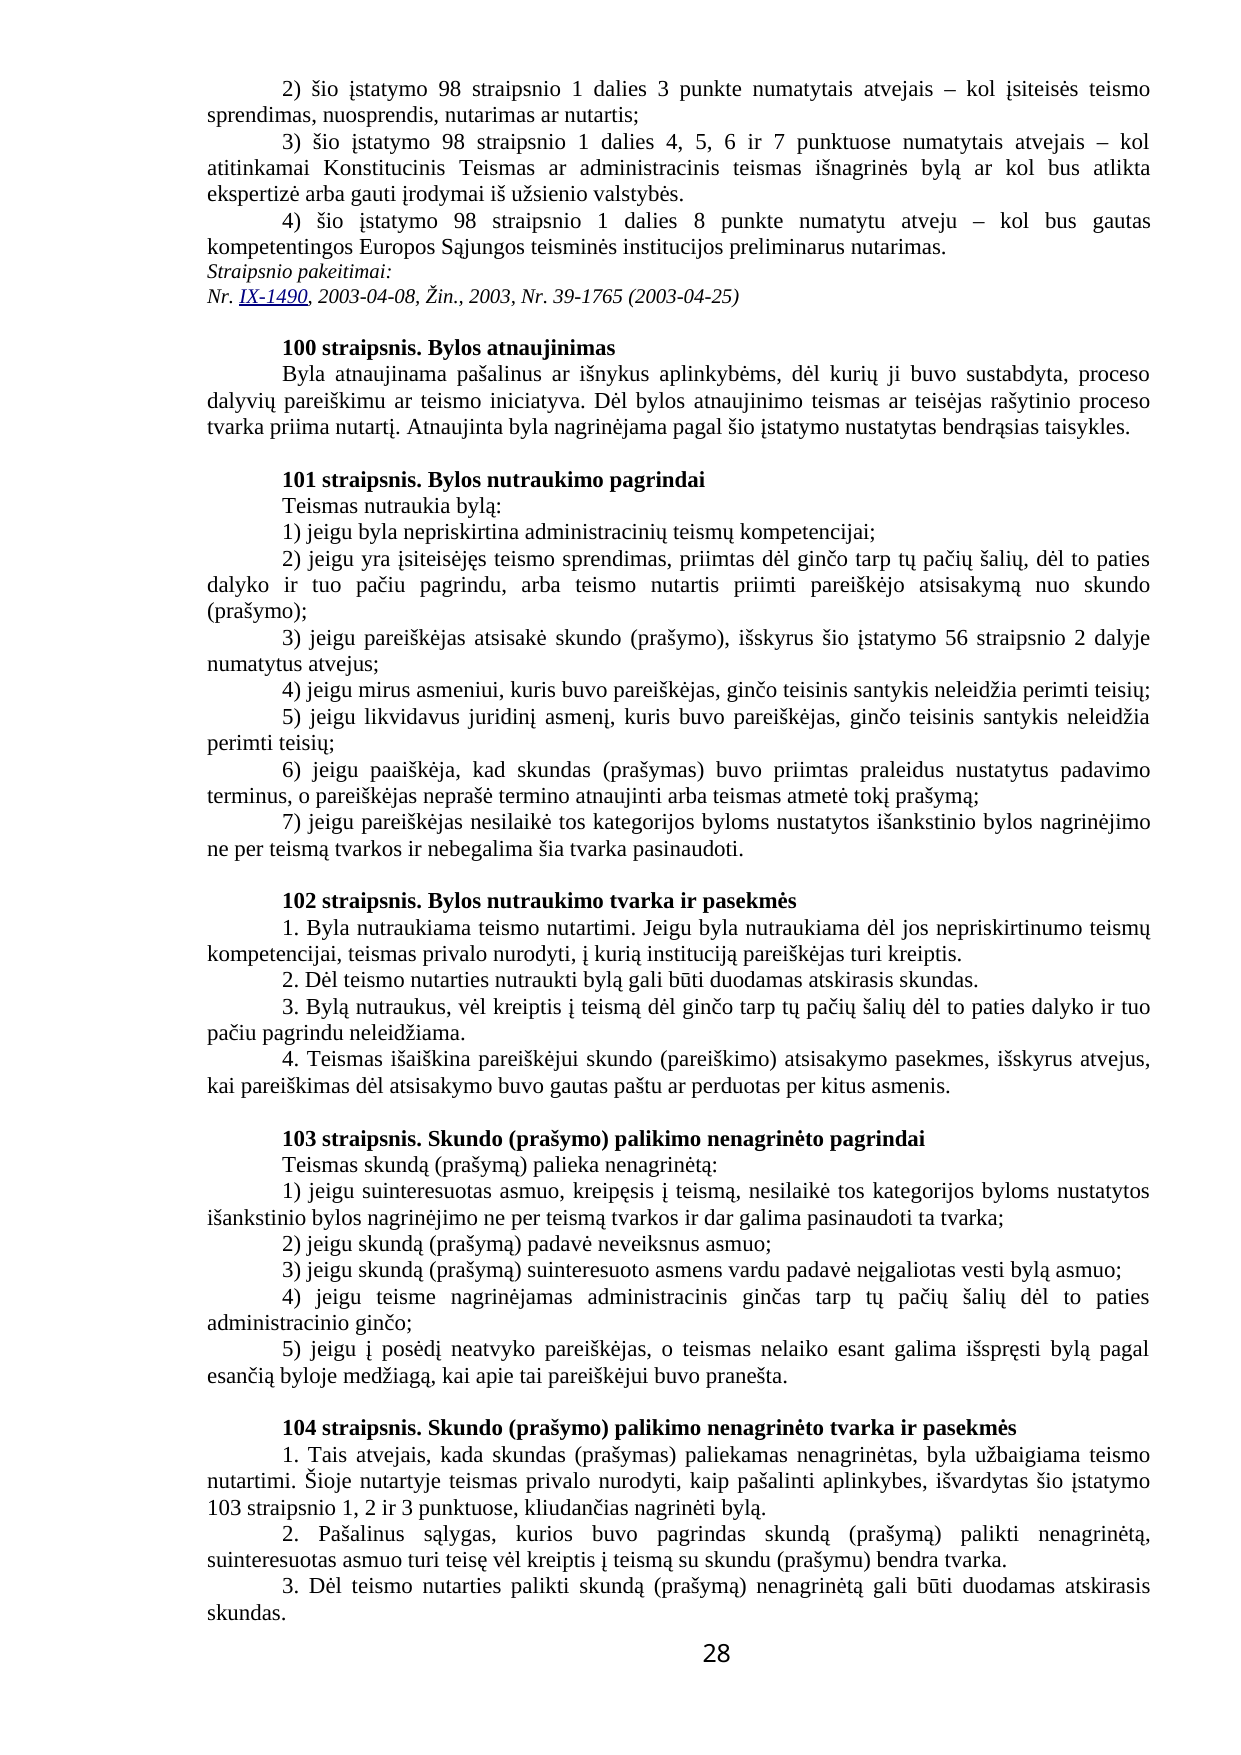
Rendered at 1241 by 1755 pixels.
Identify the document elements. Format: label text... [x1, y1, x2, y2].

text 100 straipsnis. Bylos atnaujinimas [207, 334, 1152, 360]
text 6) jeigu paaiškėja, kad skundas (prašymas) buvo priimtas praleidus nustatytus padavimo terminus, o pareiškėjas neprašė termino atnaujinti arba teismas atmetė tokį prašymą; [207, 756, 1152, 808]
text 2) jeigu yra įsiteisėjęs teismo sprendimas, priimtas dėl ginčo tarp tų pačių šalių, dėl to paties dalyko ir tuo pačiu pagrindu, arba teismo nutartis priimti pareiškėjo atsisakymą nuo skundo (prašymo); [207, 545, 1152, 624]
text 2. Dėl teismo nutarties nutraukti bylą gali būti duodamas atskirasis skundas. [207, 966, 1152, 993]
text 4) jeigu mirus asmeniui, kuris buvo pareiškėjas, ginčo teisinis santykis neleidžia perimti teisių; [207, 677, 1152, 703]
text Teismas skundą (prašymą) palieka nenagrinėtą: [207, 1151, 1152, 1177]
text Byla atnaujinama pašalinus ar išnykus aplinkybėms, dėl kurių ji buvo sustabdyta, proceso dalyvių pareiškimu ar teismo iniciatyva. Dėl bylos atnaujinimo teismas ar teisėjas rašytinio proceso tvarka priima nutartį. Atnaujinta byla nagrinėjama pagal šio įstatymo nustatytas bendrąsias taisykles. [207, 360, 1152, 439]
text 103 straipsnis. Skundo (prašymo) palikimo nenagrinėto pagrindai [207, 1124, 1152, 1151]
text 3) jeigu pareiškėjas atsisakė skundo (prašymo), išskyrus šio įstatymo 56 straipsnio 2 dalyje numatytus atvejus; [207, 624, 1152, 677]
text 2. Pašalinus sąlygas, kurios buvo pagrindas skundą (prašymą) palikti nenagrinėtą, suinteresuotas asmuo turi teisę vėl kreiptis į teismą su skundu (prašymu) bendra tvarka. [207, 1520, 1152, 1573]
text 1) jeigu suinteresuotas asmuo, kreipęsis į teismą, nesilaikė tos kategorijos byloms nustatytos išankstinio bylos nagrinėjimo ne per teismą tvarkos ir dar galima pasinaudoti ta tvarka; [207, 1177, 1152, 1230]
text 1. Tais atvejais, kada skundas (prašymas) paliekamas nenagrinėtas, byla užbaigiama teismo nutartimi. Šioje nutartyje teismas privalo nurodyti, kaip pašalinti aplinkybes, išvardytas šio įstatymo 103 straipsnio 1, 2 ir 3 punktuose, kliudančias nagrinėti bylą. [207, 1441, 1152, 1520]
text 5) jeigu į posėdį neatvyko pareiškėjas, o teismas nelaiko esant galima išspręsti bylą pagal esančią byloje medžiagą, kai apie tai pareiškėjui buvo pranešta. [207, 1335, 1152, 1388]
text 1. Byla nutraukiama teismo nutartimi. Jeigu byla nutraukiama dėl jos nepriskirtinumo teismų kompetencijai, teismas privalo nurodyti, į kurią instituciją pareiškėjas turi kreiptis. [207, 914, 1152, 966]
text 4) šio įstatymo 98 straipsnio 1 dalies 8 punkte numatytu atveju – kol bus gautas kompetentingos Europos Sąjungos teisminės institucijos preliminarus nutarimas. [207, 207, 1152, 259]
text 4. Teismas išaiškina pareiškėjui skundo (pareiškimo) atsisakymo pasekmes, išskyrus atvejus, kai pareiškimas dėl atsisakymo buvo gautas paštu ar perduotas per kitus asmenis. [207, 1046, 1152, 1098]
text 3. Dėl teismo nutarties palikti skundą (prašymą) nenagrinėtą gali būti duodamas atskirasis skundas. [207, 1573, 1152, 1625]
text Nr. IX-1490, 2003-04-08, Žin., 2003, Nr. 39-1765 (2003-04-25) [207, 283, 1152, 308]
text 5) jeigu likvidavus juridinį asmenį, kuris buvo pareiškėjas, ginčo teisinis santykis neleidžia perimti teisių; [207, 703, 1152, 756]
text 101 straipsnis. Bylos nutraukimo pagrindai [207, 466, 1152, 492]
text 102 straipsnis. Bylos nutraukimo tvarka ir pasekmės [207, 887, 1152, 914]
text 2) šio įstatymo 98 straipsnio 1 dalies 3 punkte numatytais atvejais – kol įsiteisės teismo sprendimas, nuosprendis, nutarimas ar nutartis; [207, 75, 1152, 128]
text 3. Bylą nutraukus, vėl kreiptis į teismą dėl ginčo tarp tų pačių šalių dėl to paties dalyko ir tuo pačiu pagrindu neleidžiama. [207, 993, 1152, 1046]
text 2) jeigu skundą (prašymą) padavė neveiksnus asmuo; [207, 1230, 1152, 1256]
text 3) šio įstatymo 98 straipsnio 1 dalies 4, 5, 6 ir 7 punktuose numatytais atvejais – kol atitinkamai Konstitucinis Teismas ar administracinis teismas išnagrinės bylą ar kol bus atlikta ekspertizė arba gauti įrodymai iš užsienio valstybės. [207, 128, 1152, 207]
text 3) jeigu skundą (prašymą) suinteresuoto asmens vardu padavė neįgaliotas vesti bylą asmuo; [207, 1256, 1152, 1283]
text Teismas nutraukia bylą: [207, 492, 1152, 518]
text 7) jeigu pareiškėjas nesilaikė tos kategorijos byloms nustatytos išankstinio bylos nagrinėjimo ne per teismą tvarkos ir nebegalima šia tvarka pasinaudoti. [207, 808, 1152, 861]
text Straipsnio pakeitimai: [207, 259, 1152, 283]
text 104 straipsnis. Skundo (prašymo) palikimo nenagrinėto tvarka ir pasekmės [207, 1414, 1152, 1441]
text 4) jeigu teisme nagrinėjamas administracinis ginčas tarp tų pačių šalių dėl to paties administracinio ginčo; [207, 1283, 1152, 1335]
text 1) jeigu byla nepriskirtina administracinių teismų kompetencijai; [207, 518, 1152, 545]
